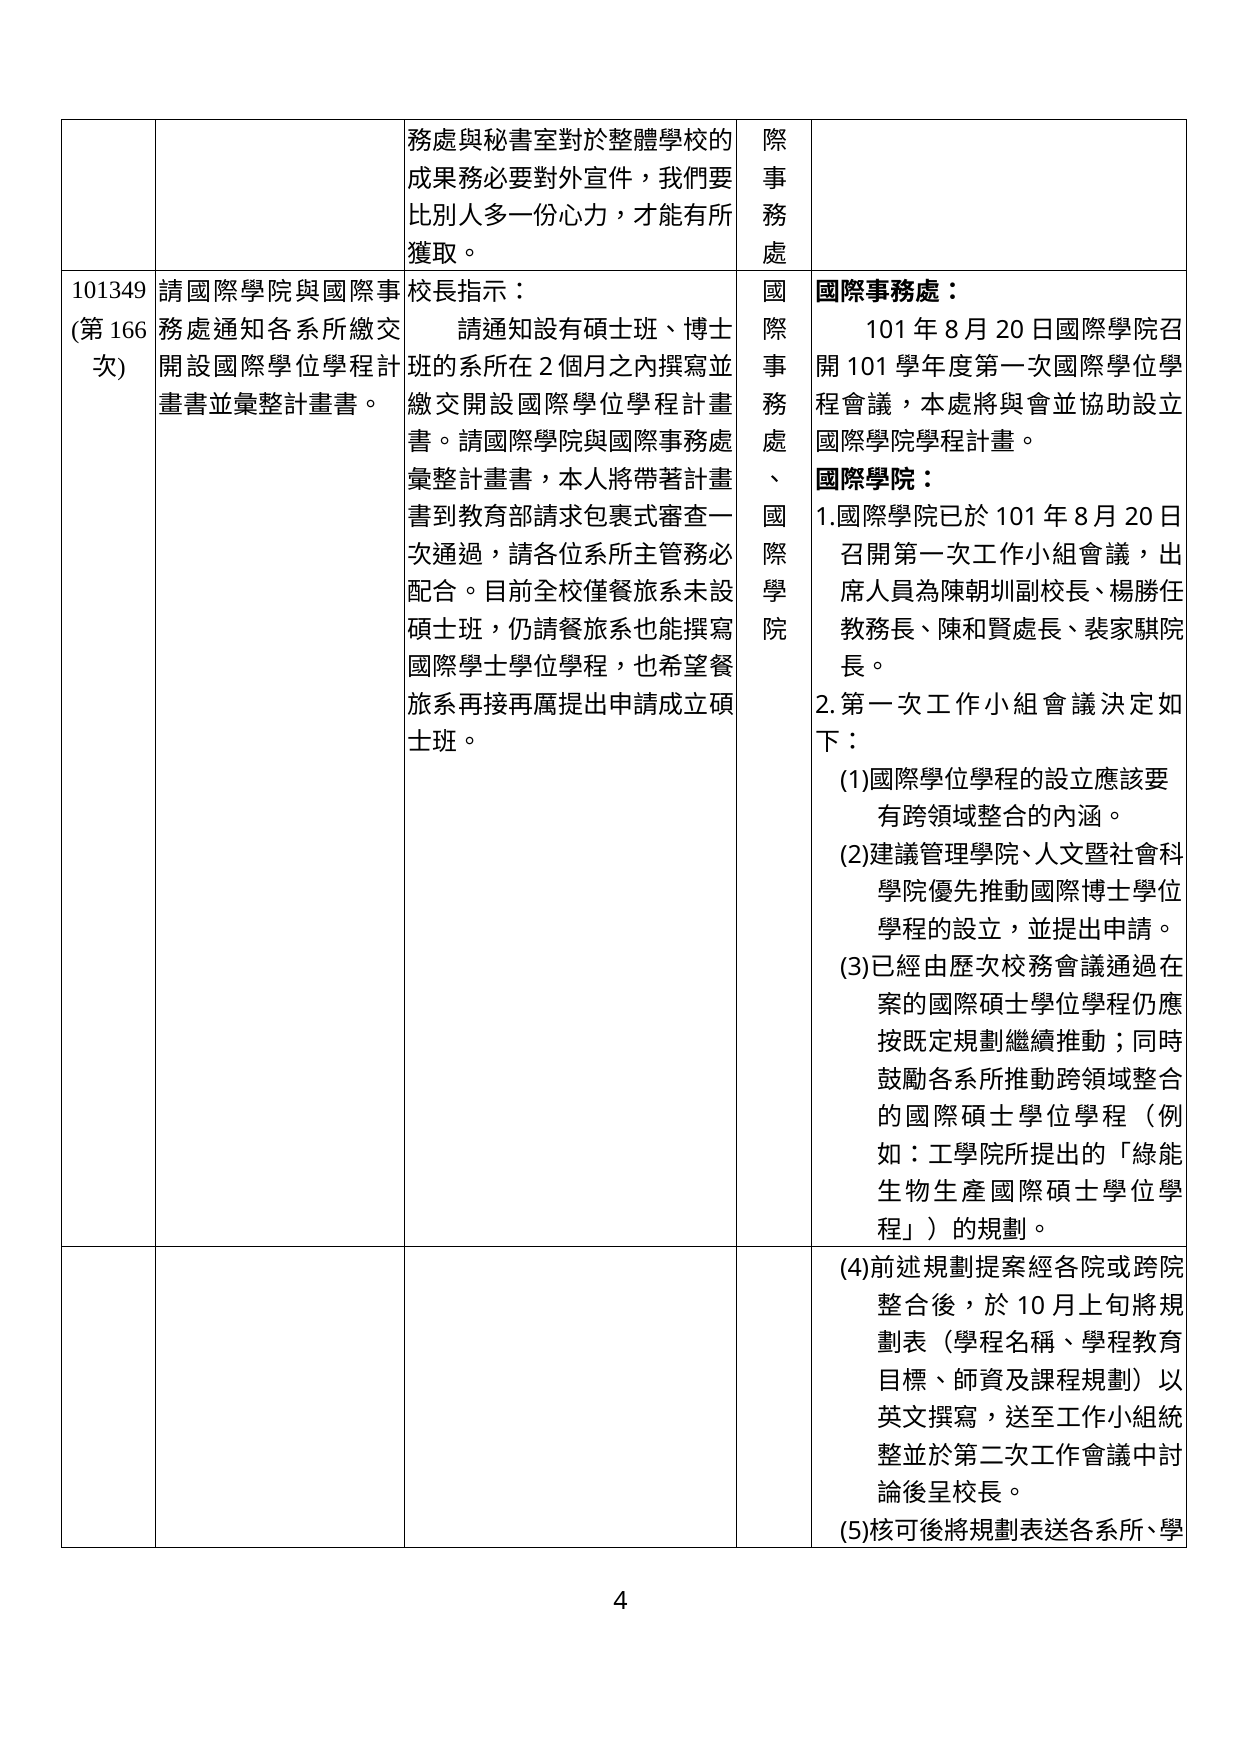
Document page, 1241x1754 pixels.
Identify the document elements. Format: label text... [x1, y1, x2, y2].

table_cell [812, 120, 1186, 270]
table_cell [156, 120, 404, 270]
table_cell [62, 120, 155, 270]
table_cell 際 事 務 處 [737, 120, 811, 270]
table_cell [405, 1247, 736, 1547]
table_cell 務處與秘書室對於整體學校的成果務必要對外宣件，我們要比別人多一份心力，才能有所獲取。 [405, 120, 736, 270]
table_cell 國際事務處： 101年8月20日國際學院召開101學年度第一次國際學位學程會議，本處將與會並協助設立國際學院學程計畫。 國際學院： 1.國際學院已於101年8月20日召開第一次工作小組會議，出席人員為陳朝圳副校長、楊勝任教務長、陳和賢處長、裴家騏院長。 2.第一次工作小組會議決定如下： (1)國際學位學程的設立應該要有跨領域整合的內涵。 (2)建議管理學院、人文暨社會科學院優先推動國際博士學位學程的設立，並提出申請。 (3)已經由歷次校務會議通過在案的國際碩士學位學程仍應按既定規劃繼續推動；同時鼓勵各系所推動跨領域整合的國際碩士學位學程（例如：工學院所提出的「綠能生物生產國際碩士學位學程」）的規劃。 [812, 271, 1186, 1246]
table_cell 校長指示： 請通知設有碩士班、博士班的系所在2個月之內撰寫並繳交開設國際學位學程計畫書。請國際學院與國際事務處彙整計畫書，本人將帶著計畫書到教育部請求包裹式審查一次通過，請各位系所主管務必配合。目前全校僅餐旅系未設碩士班，仍請餐旅系也能撰寫國際學士學位學程，也希望餐旅系再接再厲提出申請成立碩士班。 [405, 271, 736, 1246]
table_cell 請國際學院與國際事務處通知各系所繳交開設國際學位學程計畫書並彙整計畫書。 [156, 271, 404, 1246]
table_cell [62, 1247, 155, 1547]
table_cell [737, 1247, 811, 1547]
table_cell 101349 (第166次) [62, 271, 155, 1246]
table_cell [156, 1247, 404, 1547]
table_cell 國 際 事 務 處 、 國 際 學 院 [737, 271, 811, 1246]
table_cell (4)前述規劃提案經各院或跨院整合後，於10月上旬將規劃表（學程名稱、學程教育目標、師資及課程規劃）以英文撰寫，送至工作小組統整並於第二次工作會議中討論後呈校長。 (5)核可後將規劃表送各系所、學 [812, 1247, 1186, 1547]
